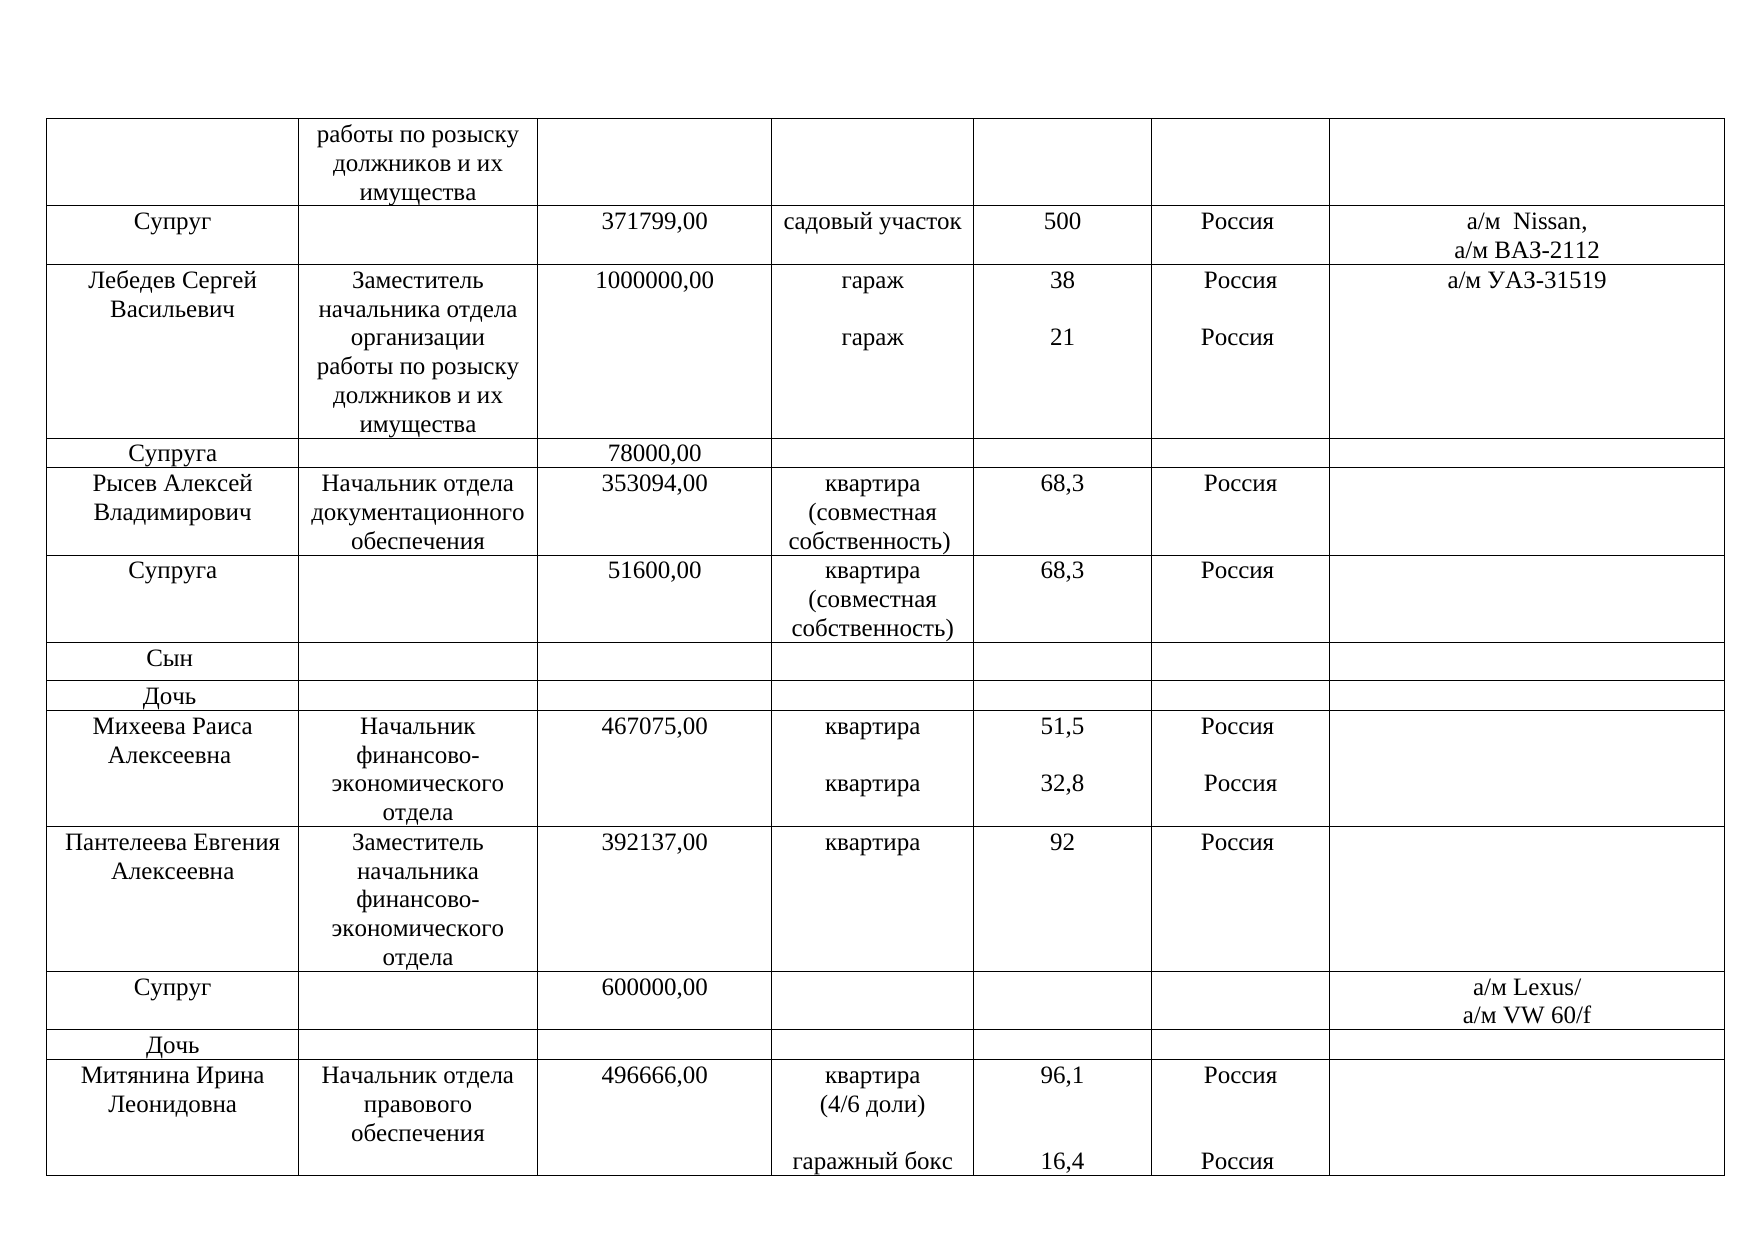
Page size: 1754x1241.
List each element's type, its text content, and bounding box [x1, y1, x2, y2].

table_cell [772, 1030, 973, 1059]
table_cell [1330, 1030, 1724, 1059]
table_cell [538, 681, 771, 710]
table_cell 496666,00 [538, 1060, 771, 1175]
table_cell Россия [1152, 206, 1329, 264]
table_cell [772, 681, 973, 710]
table_cell [772, 439, 973, 467]
table_cell [47, 119, 298, 205]
table_cell [1152, 119, 1329, 205]
table_cell [1330, 468, 1724, 554]
table_cell Россия [1152, 827, 1329, 971]
table_cell 68,3 [974, 556, 1151, 642]
table_cell [772, 972, 973, 1029]
table_cell Супруг [47, 206, 298, 264]
table_cell 467075,00 [538, 711, 771, 826]
table_cell квартира [772, 827, 973, 971]
table_cell [974, 119, 1151, 205]
table_cell [1152, 972, 1329, 1029]
table_cell а/м УАЗ-31519 [1330, 265, 1724, 437]
table_cell [974, 681, 1151, 710]
table_cell [1330, 681, 1724, 710]
table_cell Михеева Раиса Алексеевна [47, 711, 298, 826]
table_cell квартира (совместная собственность) [772, 556, 973, 642]
table_cell [299, 972, 537, 1029]
table_cell [538, 643, 771, 680]
table_cell 392137,00 [538, 827, 771, 971]
table_cell Начальник финансово-экономического отдела [299, 711, 537, 826]
table_cell Супруга [47, 439, 298, 467]
table_cell [1330, 1060, 1724, 1175]
table_cell Супруг [47, 972, 298, 1029]
table_cell Митянина Ирина Леонидовна [47, 1060, 298, 1175]
table_cell Начальник отдела правового обеспечения [299, 1060, 537, 1175]
table_cell [299, 206, 537, 264]
table_cell 500 [974, 206, 1151, 264]
table_cell [772, 119, 973, 205]
table_cell Лебедев Сергей Васильевич [47, 265, 298, 437]
table_cell [538, 119, 771, 205]
table_cell Россия Россия [1152, 711, 1329, 826]
table_cell Заместитель начальника финансово-экономического отдела [299, 827, 537, 971]
table_cell [1330, 556, 1724, 642]
table_cell [299, 556, 537, 642]
table_cell [299, 681, 537, 710]
table_cell квартира (4/6 доли) гаражный бокс [772, 1060, 973, 1175]
table_cell [1330, 643, 1724, 680]
table_cell 68,3 [974, 468, 1151, 554]
table_cell 51600,00 [538, 556, 771, 642]
table_cell [1330, 827, 1724, 971]
table_cell [299, 439, 537, 467]
table_cell Сын [47, 643, 298, 680]
table_cell а/м Nissan, а/м ВАЗ-2112 [1330, 206, 1724, 264]
table_cell гараж гараж [772, 265, 973, 437]
table_cell 96,1 16,4 [974, 1060, 1151, 1175]
table_cell [1330, 119, 1724, 205]
table_cell Дочь [47, 681, 298, 710]
table_cell [1152, 1030, 1329, 1059]
table_cell [974, 972, 1151, 1029]
table_cell 600000,00 [538, 972, 771, 1029]
table_cell 1000000,00 [538, 265, 771, 437]
table_cell работы по розыску должников и их имущества [299, 119, 537, 205]
table_cell Россия [1152, 468, 1329, 554]
table_cell [1152, 439, 1329, 467]
table_cell Рысев Алексей Владимирович [47, 468, 298, 554]
table_cell [974, 643, 1151, 680]
table_cell Россия Россия [1152, 265, 1329, 437]
table_cell [974, 439, 1151, 467]
table_cell 51,5 32,8 [974, 711, 1151, 826]
table_cell [974, 1030, 1151, 1059]
table_cell Супруга [47, 556, 298, 642]
table_cell а/м Lexus/ а/м VW 60/f [1330, 972, 1724, 1029]
table_cell [299, 643, 537, 680]
table_cell 353094,00 [538, 468, 771, 554]
table_cell Начальник отдела документационного обеспечения [299, 468, 537, 554]
table_cell 38 21 [974, 265, 1151, 437]
table_cell квартира (совместная собственность) [772, 468, 973, 554]
table_cell 92 [974, 827, 1151, 971]
table_cell Россия [1152, 556, 1329, 642]
table_cell 371799,00 [538, 206, 771, 264]
table_cell [1330, 439, 1724, 467]
table_cell [538, 1030, 771, 1059]
table_cell [1152, 643, 1329, 680]
table_cell [299, 1030, 537, 1059]
table_cell садовый участок [772, 206, 973, 264]
table_cell Заместитель начальника отдела организации работы по розыску должников и их имущества [299, 265, 537, 437]
table_cell Россия Россия [1152, 1060, 1329, 1175]
table_cell Пантелеева Евгения Алексеевна [47, 827, 298, 971]
table_cell [772, 643, 973, 680]
table_cell Дочь [47, 1030, 298, 1059]
table_cell [1330, 711, 1724, 826]
table_cell 78000,00 [538, 439, 771, 467]
table_cell квартира квартира [772, 711, 973, 826]
table_cell [1152, 681, 1329, 710]
